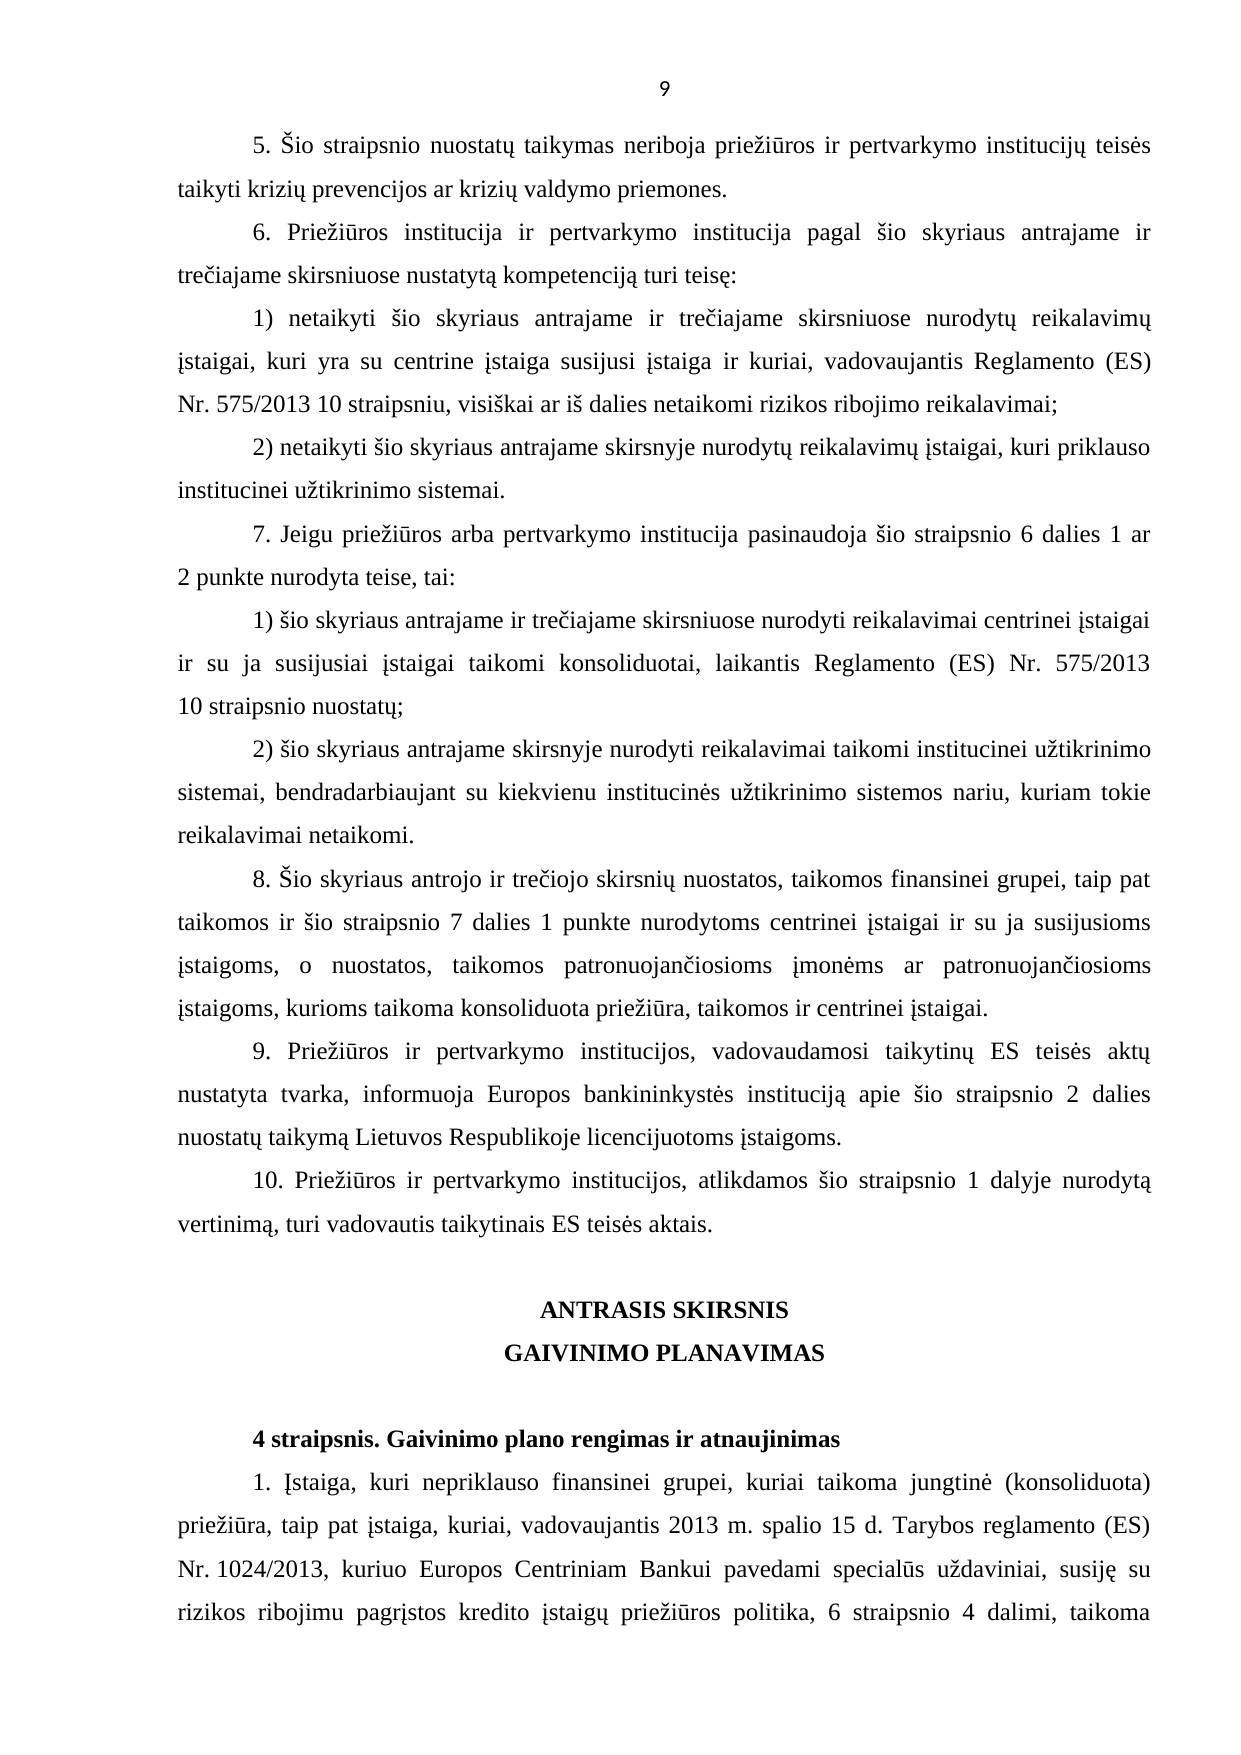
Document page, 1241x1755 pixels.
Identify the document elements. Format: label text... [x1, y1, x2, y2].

text 5. Šio straipsnio nuostatų taikymas neriboja priežiūros ir pertvarkymo institucijų teisės taikyti krizių prevencijos ar krizių valdymo priemones. [177, 131, 1152, 202]
text 9. Priežiūros ir pertvarkymo institucijos, vadovaudamosi taikytinų ES teisės aktų nustatyta tvarka, informuoja Europos bankininkystės instituciją apie šio straipsnio 2 dalies nuostatų taikymą Lietuvos Respublikoje licencijuotoms įstaigoms. [177, 1036, 1152, 1151]
text ANTRASIS SKIRSNIS [177, 1295, 1152, 1324]
text 1) netaikyti šio skyriaus antrajame ir trečiajame skirsniuose nurodytų reikalavimų įstaigai, kuri yra su centrine įstaiga susijusi įstaiga ir kuriai, vadovaujantis Reglamento (ES) Nr. 575/2013 10 straipsniu, visiškai ar iš dalies netaikomi rizikos ribojimo reikalavimai; [177, 303, 1152, 418]
text 1. Įstaiga, kuri nepriklauso finansinei grupei, kuriai taikoma jungtinė (konsoliduota) priežiūra, taip pat įstaiga, kuriai, vadovaujantis 2013 m. spalio 15 d. Tarybos reglamento (ES) Nr. 1024/2013, kuriuo Europos Centriniam Bankui pavedami specialūs uždaviniai, susiję su rizikos ribojimu pagrįstos kredito įstaigų priežiūros politika, 6 straipsnio 4 dalimi, taikoma [177, 1467, 1152, 1626]
text 10. Priežiūros ir pertvarkymo institucijos, atlikdamos šio straipsnio 1 dalyje nurodytą vertinimą, turi vadovautis taikytinais ES teisės aktais. [177, 1166, 1152, 1237]
text 8. Šio skyriaus antrojo ir trečiojo skirsnių nuostatos, taikomos finansinei grupei, taip pat taikomos ir šio straipsnio 7 dalies 1 punkte nurodytoms centrinei įstaigai ir su ja susijusioms įstaigoms, o nuostatos, taikomos patronuojančiosioms įmonėms ar patronuojančiosioms įstaigoms, kurioms taikoma konsoliduota priežiūra, taikomos ir centrinei įstaigai. [177, 864, 1152, 1022]
text 7. Jeigu priežiūros arba pertvarkymo institucija pasinaudoja šio straipsnio 6 dalies 1 ar 2 punkte nurodyta teise, tai: [177, 519, 1152, 591]
text 2) šio skyriaus antrajame skirsnyje nurodyti reikalavimai taikomi institucinei užtikrinimo sistemai, bendradarbiaujant su kiekvienu institucinės užtikrinimo sistemos nariu, kuriam tokie reikalavimai netaikomi. [177, 734, 1152, 849]
text 1) šio skyriaus antrajame ir trečiajame skirsniuose nurodyti reikalavimai centrinei įstaigai ir su ja susijusiai įstaigai taikomi konsoliduotai, laikantis Reglamento (ES) Nr. 575/2013 10 straipsnio nuostatų; [177, 605, 1152, 720]
text 4 straipsnis. Gaivinimo plano rengimas ir atnaujinimas [177, 1424, 1152, 1453]
text 2) netaikyti šio skyriaus antrajame skirsnyje nurodytų reikalavimų įstaigai, kuri priklauso institucinei užtikrinimo sistemai. [177, 432, 1152, 504]
text GAIVINIMO PLANAVIMAS [177, 1338, 1152, 1367]
text 6. Priežiūros institucija ir pertvarkymo institucija pagal šio skyriaus antrajame ir trečiajame skirsniuose nustatytą kompetenciją turi teisę: [177, 217, 1152, 289]
